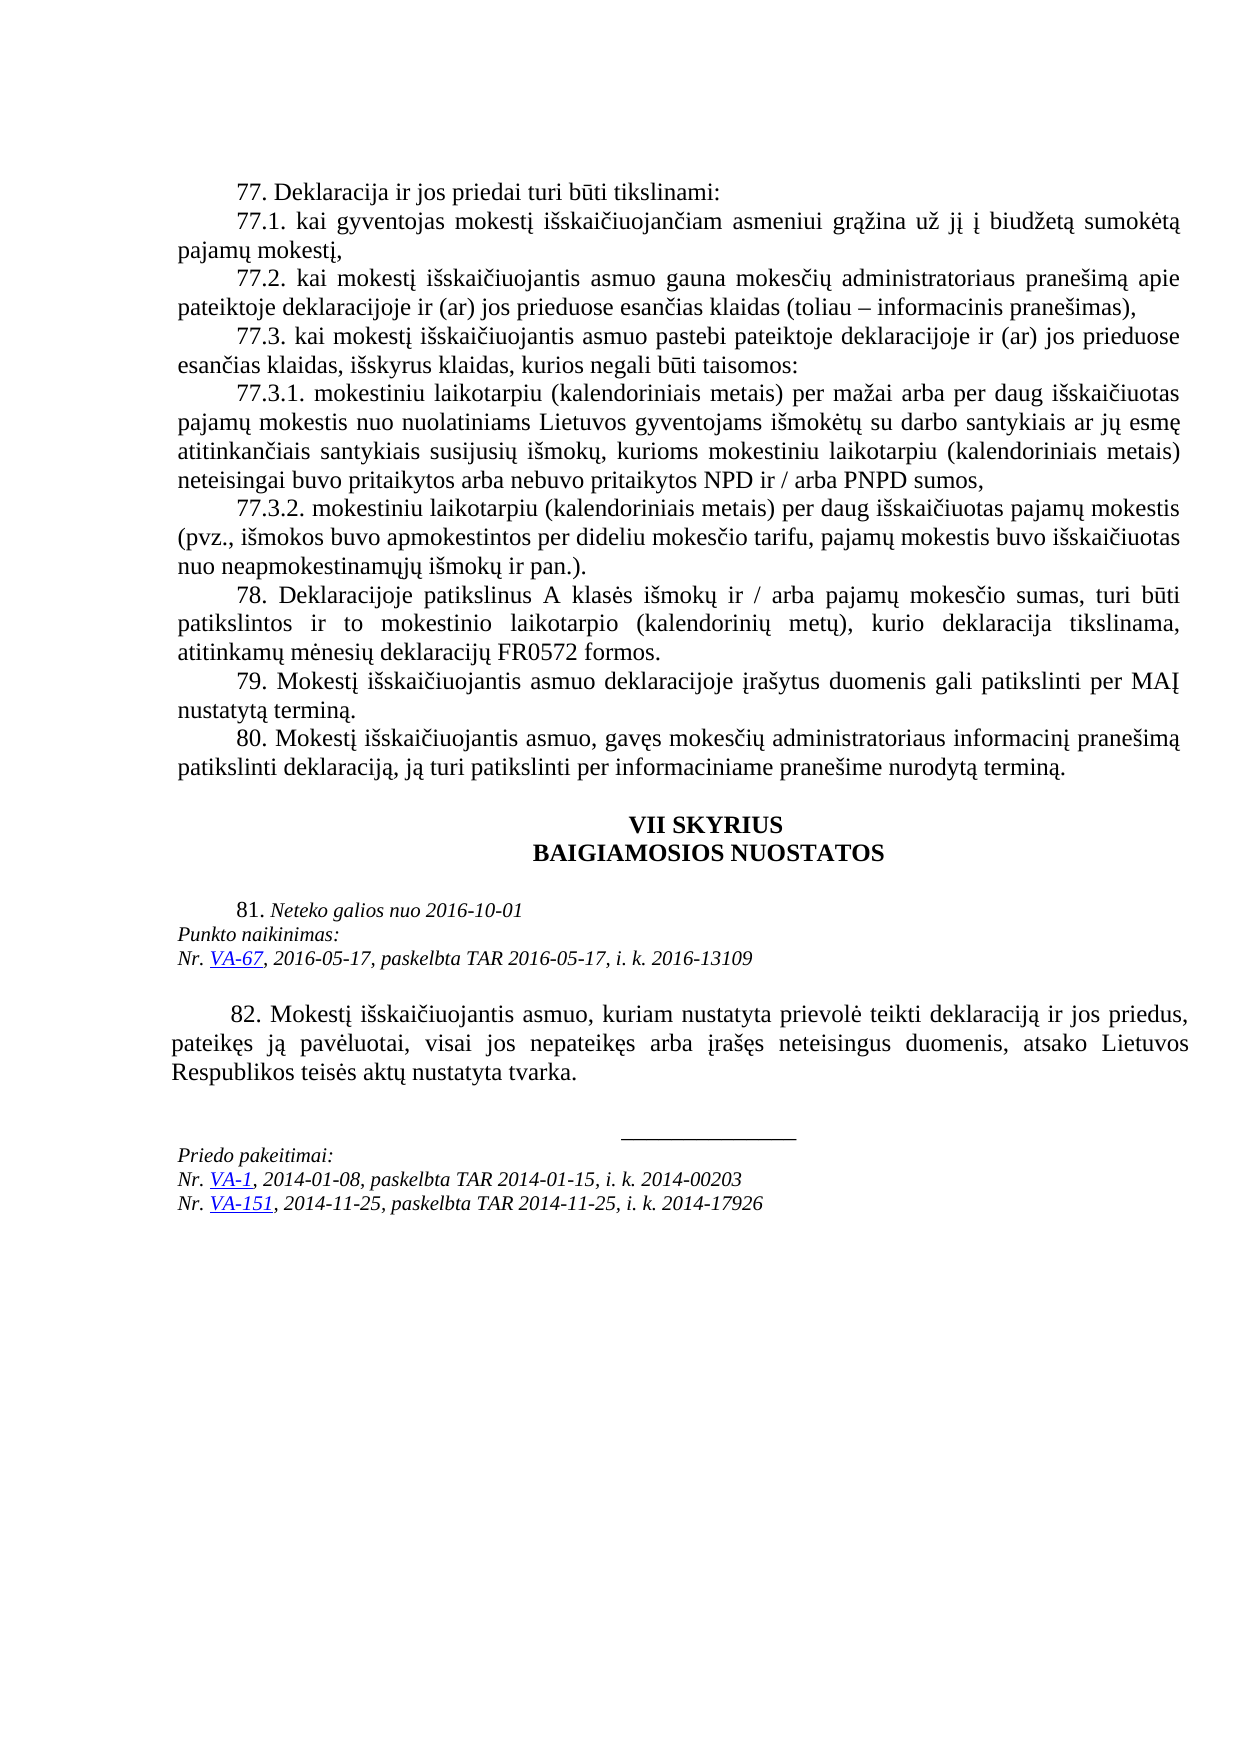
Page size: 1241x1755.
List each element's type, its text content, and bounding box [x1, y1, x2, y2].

text 81. Neteko galios nuo 2016-10-01 [177, 896, 1181, 922]
text 77. Deklaracija ir jos priedai turi būti tikslinami: [177, 177, 1181, 206]
text Nr. VA-151, 2014-11-25, paskelbta TAR 2014-11-25, i. k. 2014-17926 [177, 1191, 1181, 1215]
text 78. Deklaracijoje patikslinus A klasės išmokų ir / arba pajamų mokesčio sumas, turi būti patikslintos ir to mokestinio laikotarpio (kalendorinių metų), kurio deklaracija tikslinama, atitinkamų mėnesių deklaracijų FR0572 formos. [177, 580, 1181, 666]
text 82. Mokestį išskaičiuojantis asmuo, kuriam nustatyta prievolė teikti deklaraciją ir jos priedus, pateikęs ją pavėluotai, visai jos nepateikęs arba įrašęs neteisingus duomenis, atsako Lietuvos Respublikos teisės aktų nustatyta tvarka. [171, 999, 1190, 1085]
text 77.3. kai mokestį išskaičiuojantis asmuo pastebi pateiktoje deklaracijoje ir (ar) jos prieduose esančias klaidas, išskyrus klaidas, kurios negali būti taisomos: [177, 321, 1181, 378]
text Priedo pakeitimai: [177, 1143, 1181, 1167]
text Punkto naikinimas: [177, 922, 1181, 946]
text 79. Mokestį išskaičiuojantis asmuo deklaracijoje įrašytus duomenis gali patikslinti per MAĮ nustatytą terminą. [177, 666, 1181, 723]
text 77.3.2. mokestiniu laikotarpiu (kalendoriniais metais) per daug išskaičiuotas pajamų mokestis (pvz., išmokos buvo apmokestintos per dideliu mokesčio tarifu, pajamų mokestis buvo išskaičiuotas nuo neapmokestinamųjų išmokų ir pan.). [177, 493, 1181, 580]
text 77.3.1. mokestiniu laikotarpiu (kalendoriniais metais) per mažai arba per daug išskaičiuotas pajamų mokestis nuo nuolatiniams Lietuvos gyventojams išmokėtų su darbo santykiais ar jų esmę atitinkančiais santykiais susijusių išmokų, kurioms mokestiniu laikotarpiu (kalendoriniais metais) neteisingai buvo pritaikytos arba nebuvo pritaikytos NPD ir / arba PNPD sumos, [177, 378, 1181, 493]
text BAIGIAMOSIOS NUOSTATOS [177, 838, 1181, 867]
text Nr. VA-67, 2016-05-17, paskelbta TAR 2016-05-17, i. k. 2016-13109 [177, 946, 1181, 970]
text 80. Mokestį išskaičiuojantis asmuo, gavęs mokesčių administratoriaus informacinį pranešimą patikslinti deklaraciją, ją turi patikslinti per informaciniame pranešime nurodytą terminą. [177, 723, 1181, 781]
text VII SKYRIUS [177, 810, 1181, 838]
text Nr. VA-1, 2014-01-08, paskelbta TAR 2014-01-15, i. k. 2014-00203 [177, 1167, 1181, 1191]
text 77.2. kai mokestį išskaičiuojantis asmuo gauna mokesčių administratoriaus pranešimą apie pateiktoje deklaracijoje ir (ar) jos prieduose esančias klaidas (toliau – informacinis pranešimas), [177, 263, 1181, 321]
text ______________ [177, 1114, 1181, 1143]
text 77.1. kai gyventojas mokestį išskaičiuojančiam asmeniui grąžina už jį į biudžetą sumokėtą pajamų mokestį, [177, 206, 1181, 263]
